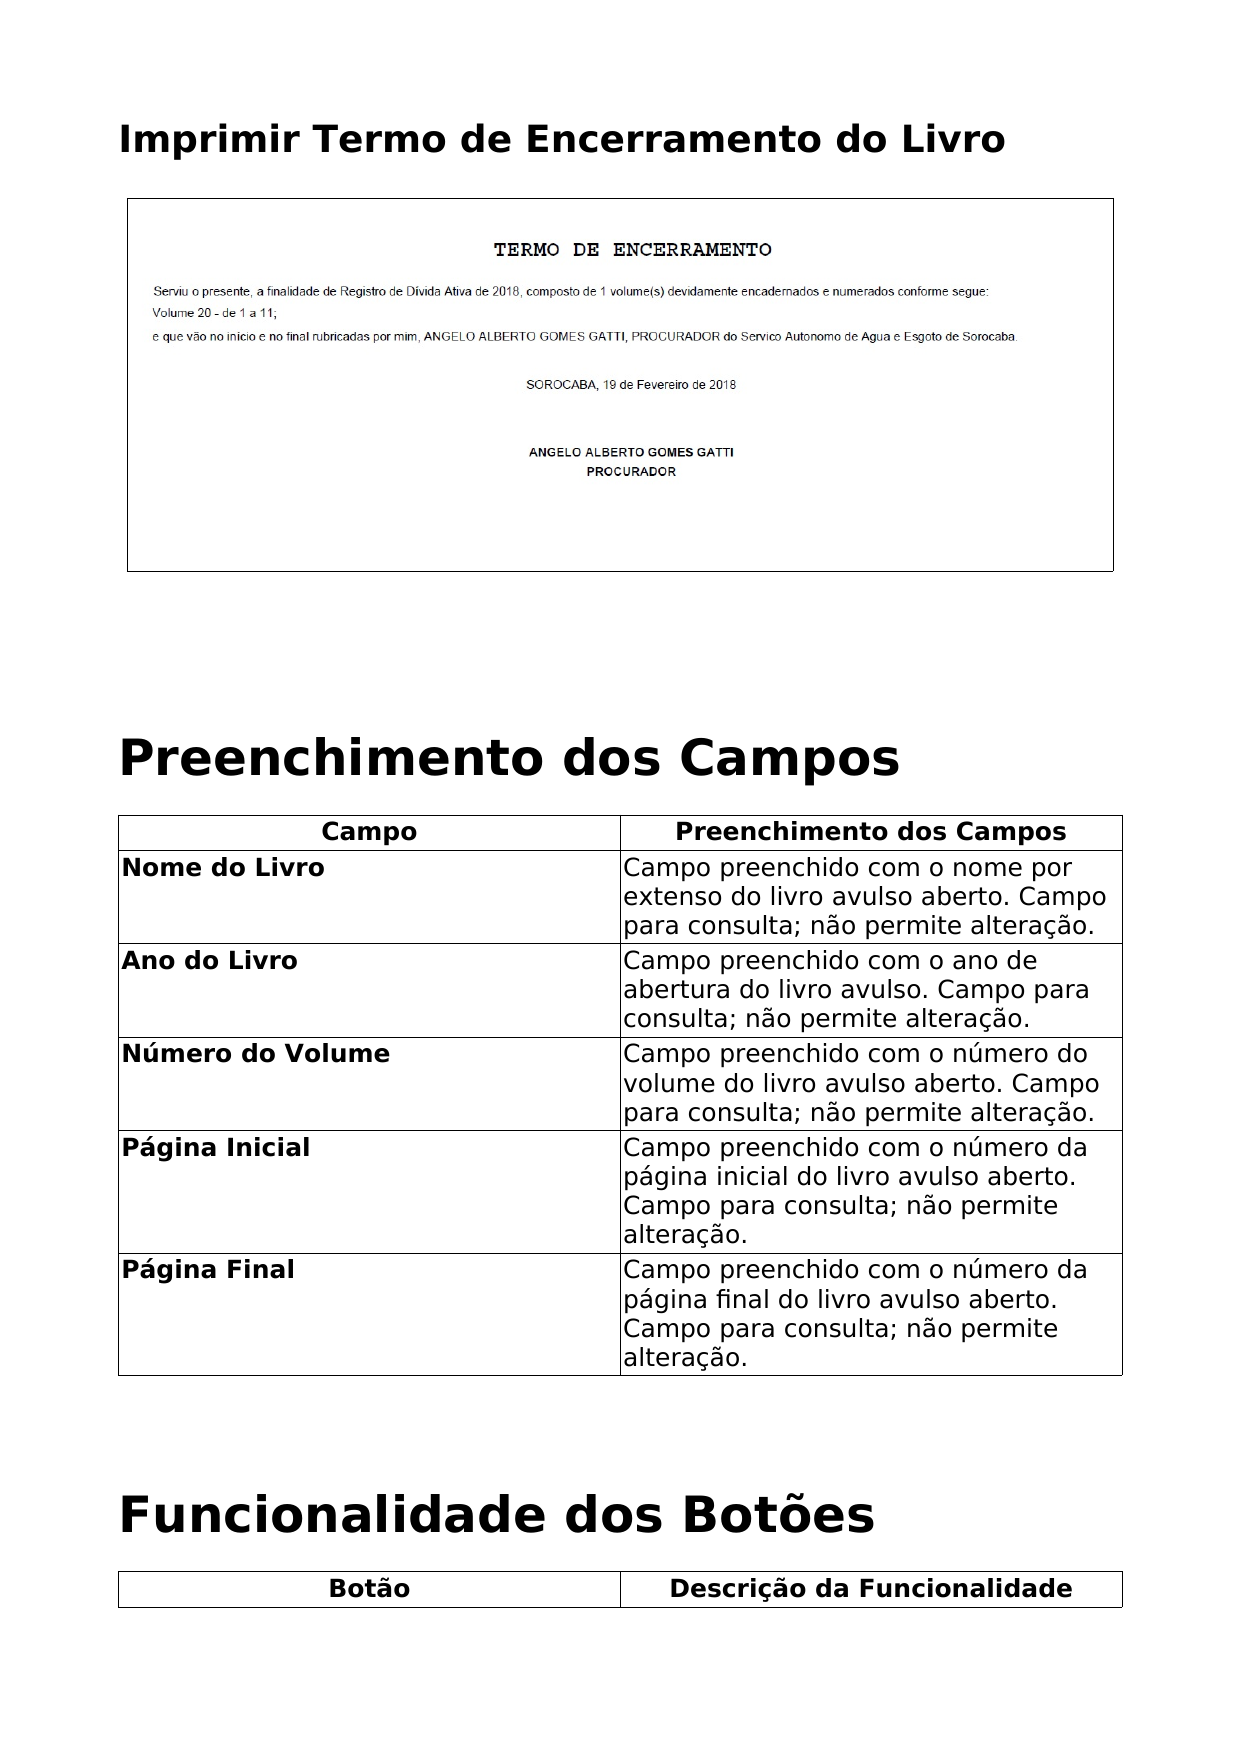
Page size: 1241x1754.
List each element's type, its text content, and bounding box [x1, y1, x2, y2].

table_cell Página Final [119, 1254, 620, 1375]
table_cell Campo preenchido com o nome por extenso do livro avulso aberto. Campo para consulta; não permite alteração. [621, 851, 1122, 943]
table_header Preenchimento dos Campos [621, 816, 1122, 850]
table_header Botão [119, 1572, 620, 1607]
table_header Campo [119, 816, 620, 850]
table_cell Número do Volume [119, 1038, 620, 1130]
subtitle Imprimir Termo de Encerramento do Livro [118, 118, 1122, 162]
table_cell Nome do Livro [119, 851, 620, 943]
table_cell Campo preenchido com o número da página final do livro avulso aberto. Campo para consulta; não permite alteração. [621, 1254, 1122, 1375]
subtitle Preenchimento dos Campos [118, 729, 1122, 787]
table_header [128, 199, 1113, 571]
subtitle Funcionalidade dos Botões [118, 1486, 1122, 1544]
picture [129, 201, 1111, 539]
table_cell Campo preenchido com o número do volume do livro avulso aberto. Campo para consulta; não permite alteração. [621, 1038, 1122, 1130]
table_cell Ano do Livro [119, 944, 620, 1037]
table_header Descrição da Funcionalidade [621, 1572, 1122, 1607]
table_cell Campo preenchido com o número da página inicial do livro avulso aberto. Campo para consulta; não permite alteração. [621, 1131, 1122, 1253]
table_cell Campo preenchido com o ano de abertura do livro avulso. Campo para consulta; não permite alteração. [621, 944, 1122, 1037]
table_cell Página Inicial [119, 1131, 620, 1253]
